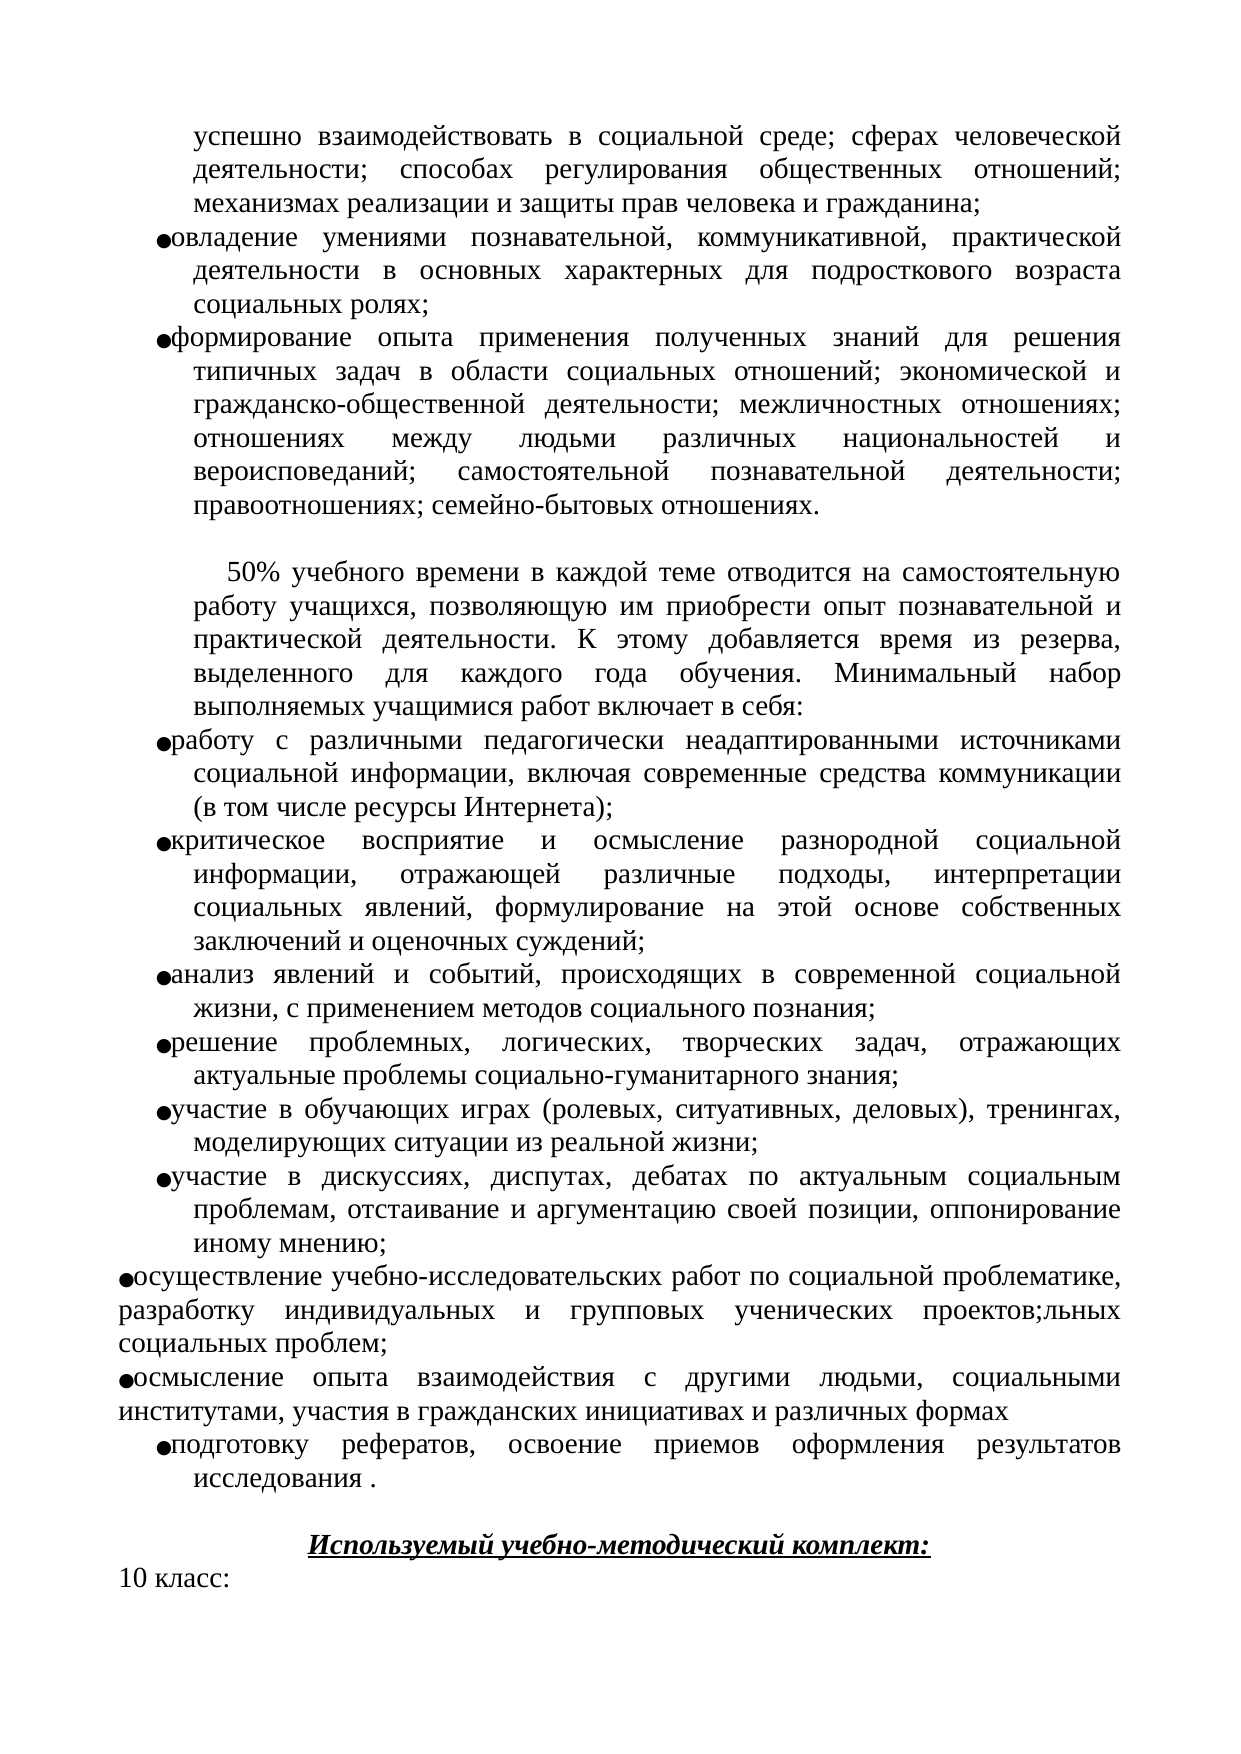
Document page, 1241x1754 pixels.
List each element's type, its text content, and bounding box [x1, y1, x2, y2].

text 50% учебного времени в каждой теме отводится на самостоятельную работу учащихся, позволяющую им приобрести опыт познавательной и практической деятельности. К этому добавляется время из резерва, выделенного для каждого года обучения. Минимальный набор выполняемых учащимися работ включает в себя: [193, 554, 1122, 722]
list участие в обучающих играх (ролевых, ситуативных, деловых), тренингах, моделирующих ситуации из реальной жизни; [156, 1091, 1122, 1158]
list работу с различными педагогически неадаптированными источниками социальной информации, включая современные средства коммуникации (в том числе ресурсы Интернета); [156, 722, 1122, 822]
list критическое восприятие и осмысление разнородной социальной информации, отражающей различные подходы, интерпретации социальных явлений, формулирование на этой основе собственных заключений и оценочных суждений; [156, 822, 1122, 957]
list осуществление учебно-исследовательских работ по социальной проблематике, разработку индивидуальных и групповых ученических проектов;льных социальных проблем; [118, 1258, 1122, 1359]
list решение проблемных, логических, творческих задач, отражающих актуальные проблемы социально-гуманитарного знания; [156, 1024, 1122, 1091]
list успешно взаимодействовать в социальной среде; сферах человеческой деятельности; способах регулирования общественных отношений; механизмах реализации и защиты прав человека и гражданина; [156, 118, 1122, 219]
list подготовку рефератов, освоение приемов оформления результатов исследования . [156, 1426, 1122, 1493]
text 10 класс: [118, 1560, 1122, 1594]
list участие в дискуссиях, диспутах, дебатах по актуальным социальным проблемам, отстаивание и аргументацию своей позиции, оппонирование иному мнению; [156, 1158, 1122, 1258]
subtitle Используемый учебно-методический комплект: [118, 1527, 1122, 1560]
list формирование опыта применения полученных знаний для решения типичных задач в области социальных отношений; экономической и гражданско-общественной деятельности; межличностных отношениях; отношениях между людьми различных национальностей и вероисповеданий; самостоятельной познавательной деятельности; правоотношениях; семейно-бытовых отношениях. [156, 319, 1122, 521]
list овладение умениями познавательной, коммуникативной, практической деятельности в основных характерных для подросткового возраста социальных ролях; [156, 219, 1122, 319]
list анализ явлений и событий, происходящих в современной социальной жизни, с применением методов социального познания; [156, 957, 1122, 1024]
list осмысление опыта взаимодействия с другими людьми, социальными институтами, участия в гражданских инициативах и различных формах [118, 1359, 1122, 1426]
